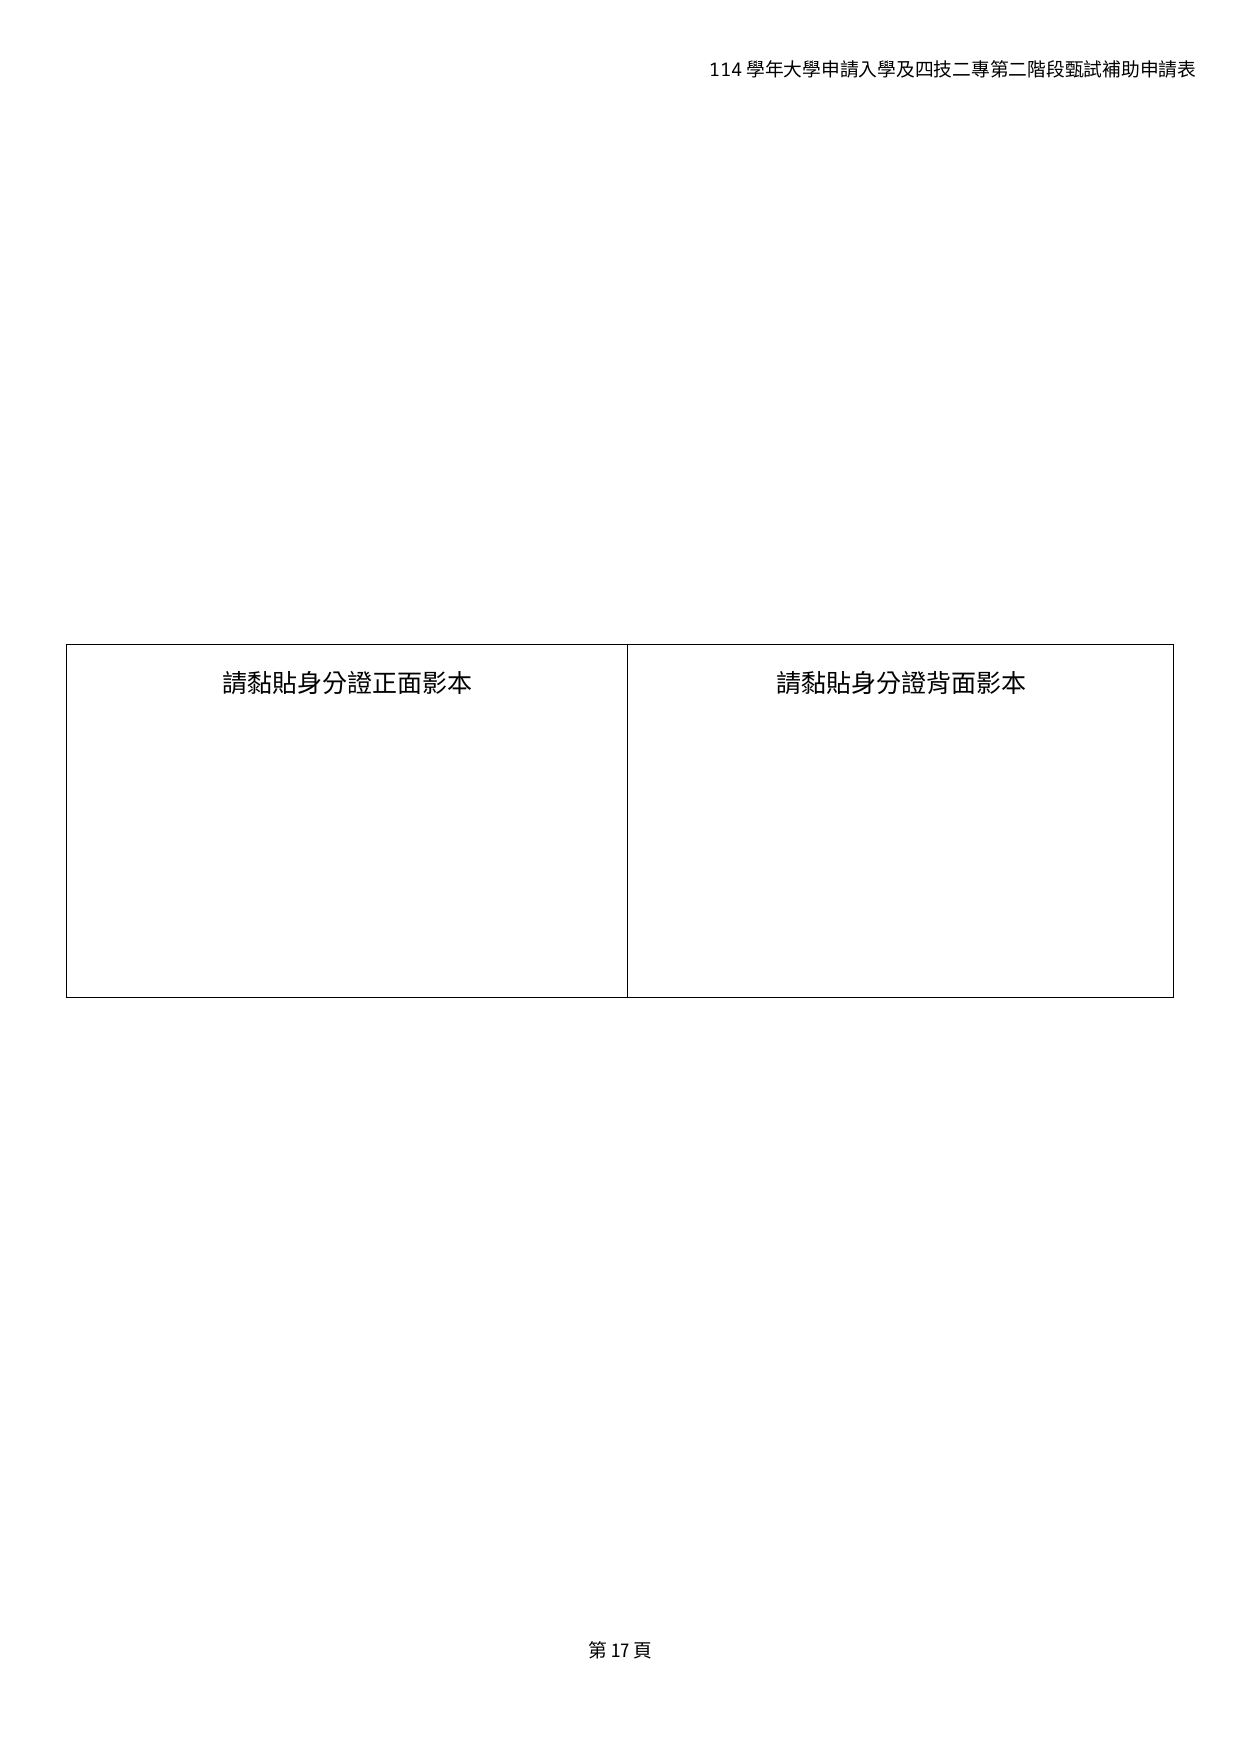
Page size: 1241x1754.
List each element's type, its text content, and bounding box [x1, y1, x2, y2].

table_header 請黏貼身分證正面影本 [67, 645, 627, 997]
table_header 請黏貼身分證背面影本 [628, 645, 1173, 997]
